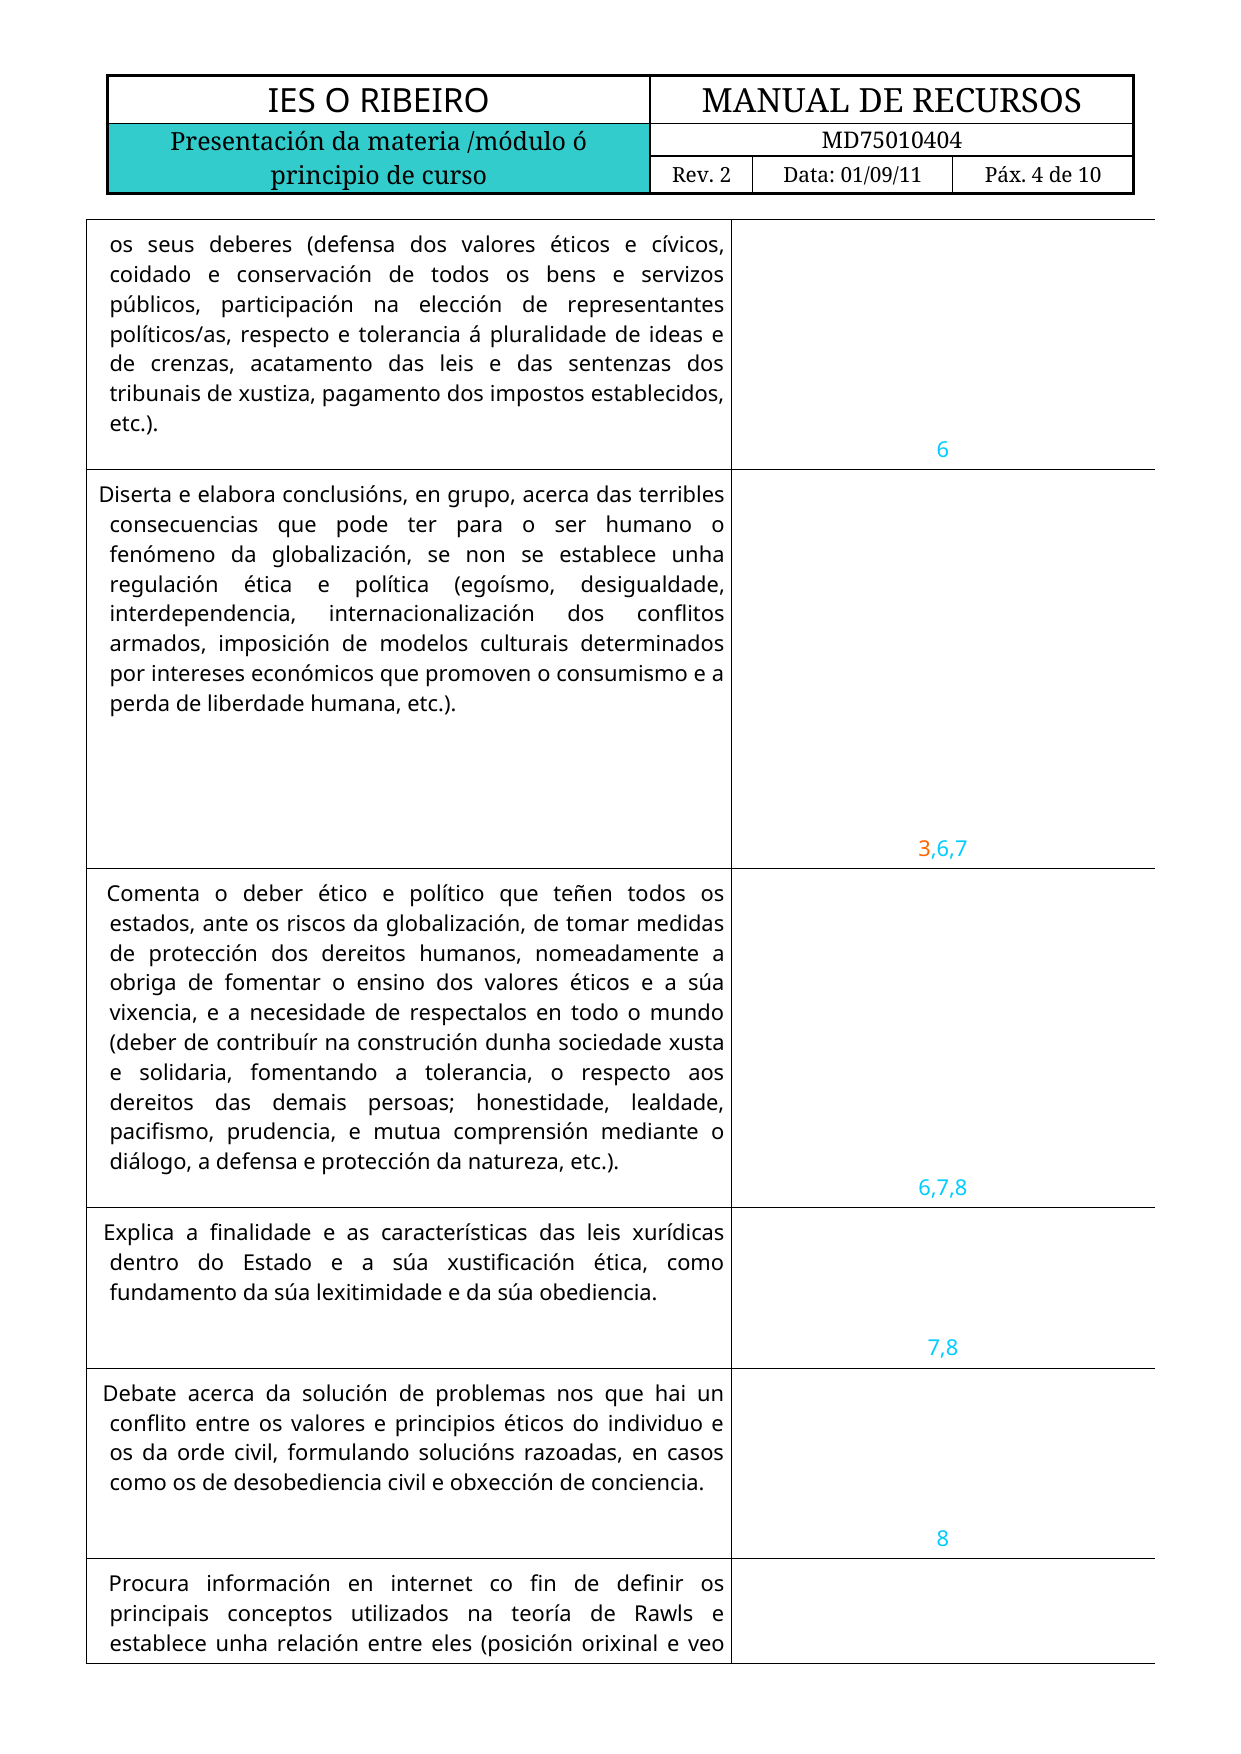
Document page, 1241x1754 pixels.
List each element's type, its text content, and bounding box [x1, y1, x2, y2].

table_cell Procura información en internet co fin de definir os principais conceptos utilizados na teoría de Rawls e establece unha relación entre eles (posición orixinal e veo [87, 1559, 731, 1663]
table_cell 7,8 [732, 1208, 1154, 1368]
table_cell Explica a finalidade e as características das leis xurídicas dentro do Estado e a súa xustificación ética, como fundamento da súa lexitimidade e da súa obediencia. [87, 1208, 731, 1368]
table_cell Debate acerca da solución de problemas nos que hai un conflito entre os valores e principios éticos do individuo e os da orde civil, formulando solucións razoadas, en casos como os de desobediencia civil e obxección de conciencia. [87, 1369, 731, 1558]
table_cell Comenta o deber ético e político que teñen todos os estados, ante os riscos da globalización, de tomar medidas de protección dos dereitos humanos, nomeadamente a obriga de fomentar o ensino dos valores éticos e a súa vixencia, e a necesidade de respectalos en todo o mundo (deber de contribuír na construción dunha sociedade xusta e solidaria, fomentando a tolerancia, o respecto aos dereitos das demais persoas; honestidade, lealdade, pacifismo, prudencia, e mutua comprensión mediante o diálogo, a defensa e protección da natureza, etc.). [87, 869, 731, 1207]
table_cell 6,7,8 [732, 869, 1154, 1207]
table_cell os seus deberes (defensa dos valores éticos e cívicos, coidado e conservación de todos os bens e servizos públicos, participación na elección de representantes políticos/as, respecto e tolerancia á pluralidade de ideas e de crenzas, acatamento das leis e das sentenzas dos tribunais de xustiza, pagamento dos impostos establecidos, etc.). [87, 220, 731, 469]
table_cell [732, 1559, 1154, 1663]
table_cell 6 [732, 220, 1154, 469]
table_cell 8 [732, 1369, 1154, 1558]
table_cell Diserta e elabora conclusións, en grupo, acerca das terribles consecuencias que pode ter para o ser humano o fenómeno da globalización, se non se establece unha regulación ética e política (egoísmo, desigualdade, interdependencia, internacionalización dos conflitos armados, imposición de modelos culturais determinados por intereses económicos que promoven o consumismo e a perda de liberdade humana, etc.). [87, 470, 731, 868]
table_cell 3,6,7 [732, 470, 1154, 868]
